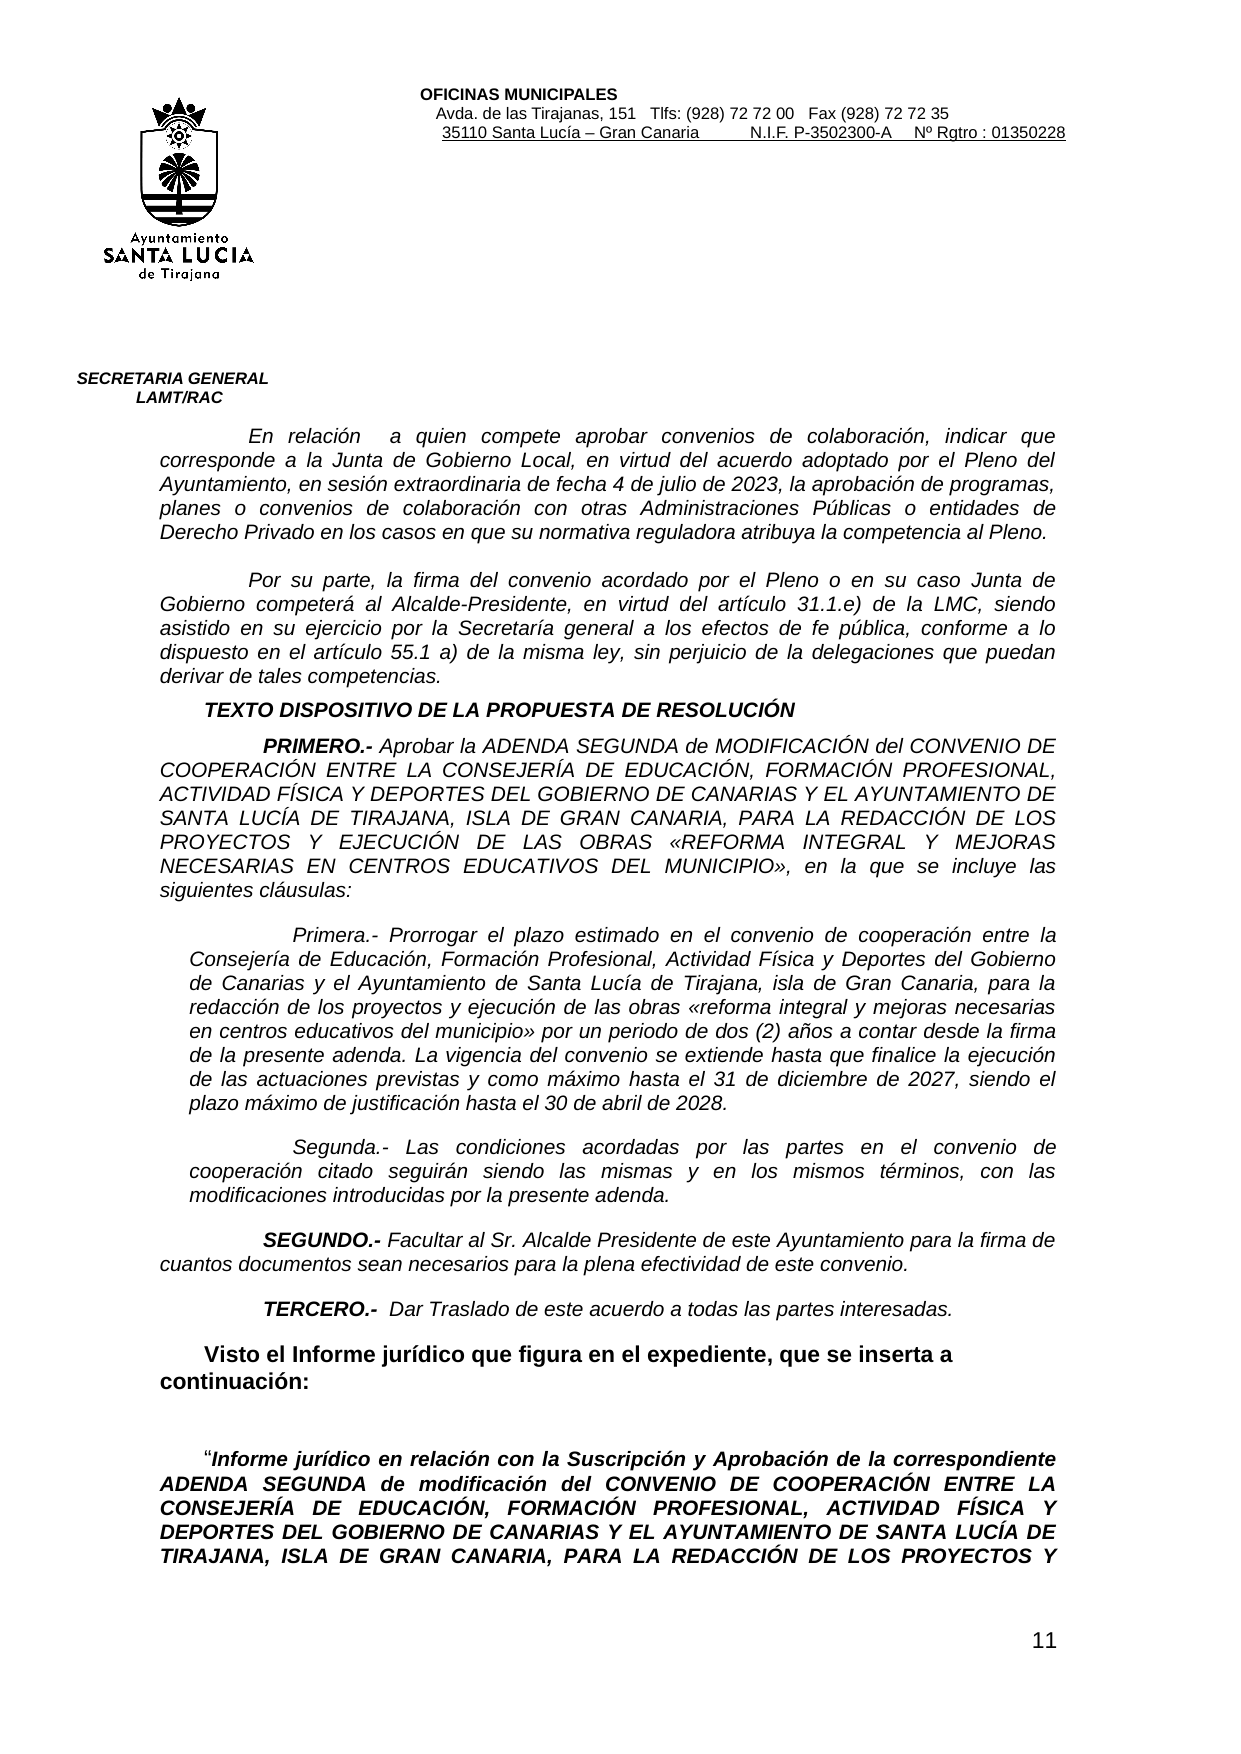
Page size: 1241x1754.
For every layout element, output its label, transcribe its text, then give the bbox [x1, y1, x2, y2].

picture [75, 67, 282, 307]
text TEXTO DISPOSITIVO DE LA PROPUESTA DE RESOLUCIÓN [159, 698, 1057, 722]
text Por su parte, la firma del convenio acordado por el Pleno o en su caso Junta de Gobierno competerá al Alcalde-Presidente, en virtud del artículo 31.1.e) de la LMC, siendo asistido en su ejercicio por la Secretaría general a los efectos de fe pública, conforme a lo dispuesto en el artículo 55.1 a) de la misma ley, sin perjuicio de la delegaciones que puedan derivar de tales competencias. [159, 568, 1057, 688]
text PRIMERO.- Aprobar la ADENDA SEGUNDA de MODIFICACIÓN del CONVENIO DE COOPERACIÓN ENTRE LA CONSEJERÍA DE EDUCACIÓN, FORMACIÓN PROFESIONAL, ACTIVIDAD FÍSICA Y DEPORTES DEL GOBIERNO DE CANARIAS Y EL AYUNTAMIENTO DE SANTA LUCÍA DE TIRAJANA, ISLA DE GRAN CANARIA, PARA LA REDACCIÓN DE LOS PROYECTOS Y EJECUCIÓN DE LAS OBRAS «REFORMA INTEGRAL Y MEJORAS NECESARIAS EN CENTROS EDUCATIVOS DEL MUNICIPIO», en la que se incluye las siguientes cláusulas: [159, 734, 1057, 902]
text “Informe jurídico en relación con la Suscripción y Aprobación de la correspondiente ADENDA SEGUNDA de modificación del CONVENIO DE COOPERACIÓN ENTRE LA CONSEJERÍA DE EDUCACIÓN, FORMACIÓN PROFESIONAL, ACTIVIDAD FÍSICA Y DEPORTES DEL GOBIERNO DE CANARIAS Y EL AYUNTAMIENTO DE SANTA LUCÍA DE TIRAJANA, ISLA DE GRAN CANARIA, PARA LA REDACCIÓN DE LOS PROYECTOS Y [159, 1445, 1057, 1568]
text SEGUNDO.- Facultar al Sr. Alcalde Presidente de este Ayuntamiento para la firma de cuantos documentos sean necesarios para la plena efectividad de este convenio. [159, 1228, 1057, 1276]
text En relación a quien compete aprobar convenios de colaboración, indicar que corresponde a la Junta de Gobierno Local, en virtud del acuerdo adoptado por el Pleno del Ayuntamiento, en sesión extraordinaria de fecha 4 de julio de 2023, la aprobación de programas, planes o convenios de colaboración con otras Administraciones Públicas o entidades de Derecho Privado en los casos en que su normativa reguladora atribuya la competencia al Pleno. [159, 337, 1057, 544]
text TERCERO.- Dar Traslado de este acuerdo a todas las partes interesadas. [159, 1297, 1057, 1321]
text Segunda.- Las condiciones acordadas por las partes en el convenio de cooperación citado seguirán siendo las mismas y en los mismos términos, con las modificaciones introducidas por la presente adenda. [189, 1135, 1057, 1207]
text Primera.- Prorrogar el plazo estimado en el convenio de cooperación entre la Consejería de Educación, Formación Profesional, Actividad Física y Deportes del Gobierno de Canarias y el Ayuntamiento de Santa Lucía de Tirajana, isla de Gran Canaria, para la redacción de los proyectos y ejecución de las obras «reforma integral y mejoras necesarias en centros educativos del municipio» por un periodo de dos (2) años a contar desde la firma de la presente adenda. La vigencia del convenio se extiende hasta que finalice la ejecución de las actuaciones previstas y como máximo hasta el 31 de diciembre de 2027, siendo el plazo máximo de justificación hasta el 30 de abril de 2028. [189, 923, 1057, 1114]
text Visto el Informe jurídico que figura en el expediente, que se inserta a continuación: [159, 1341, 1057, 1394]
